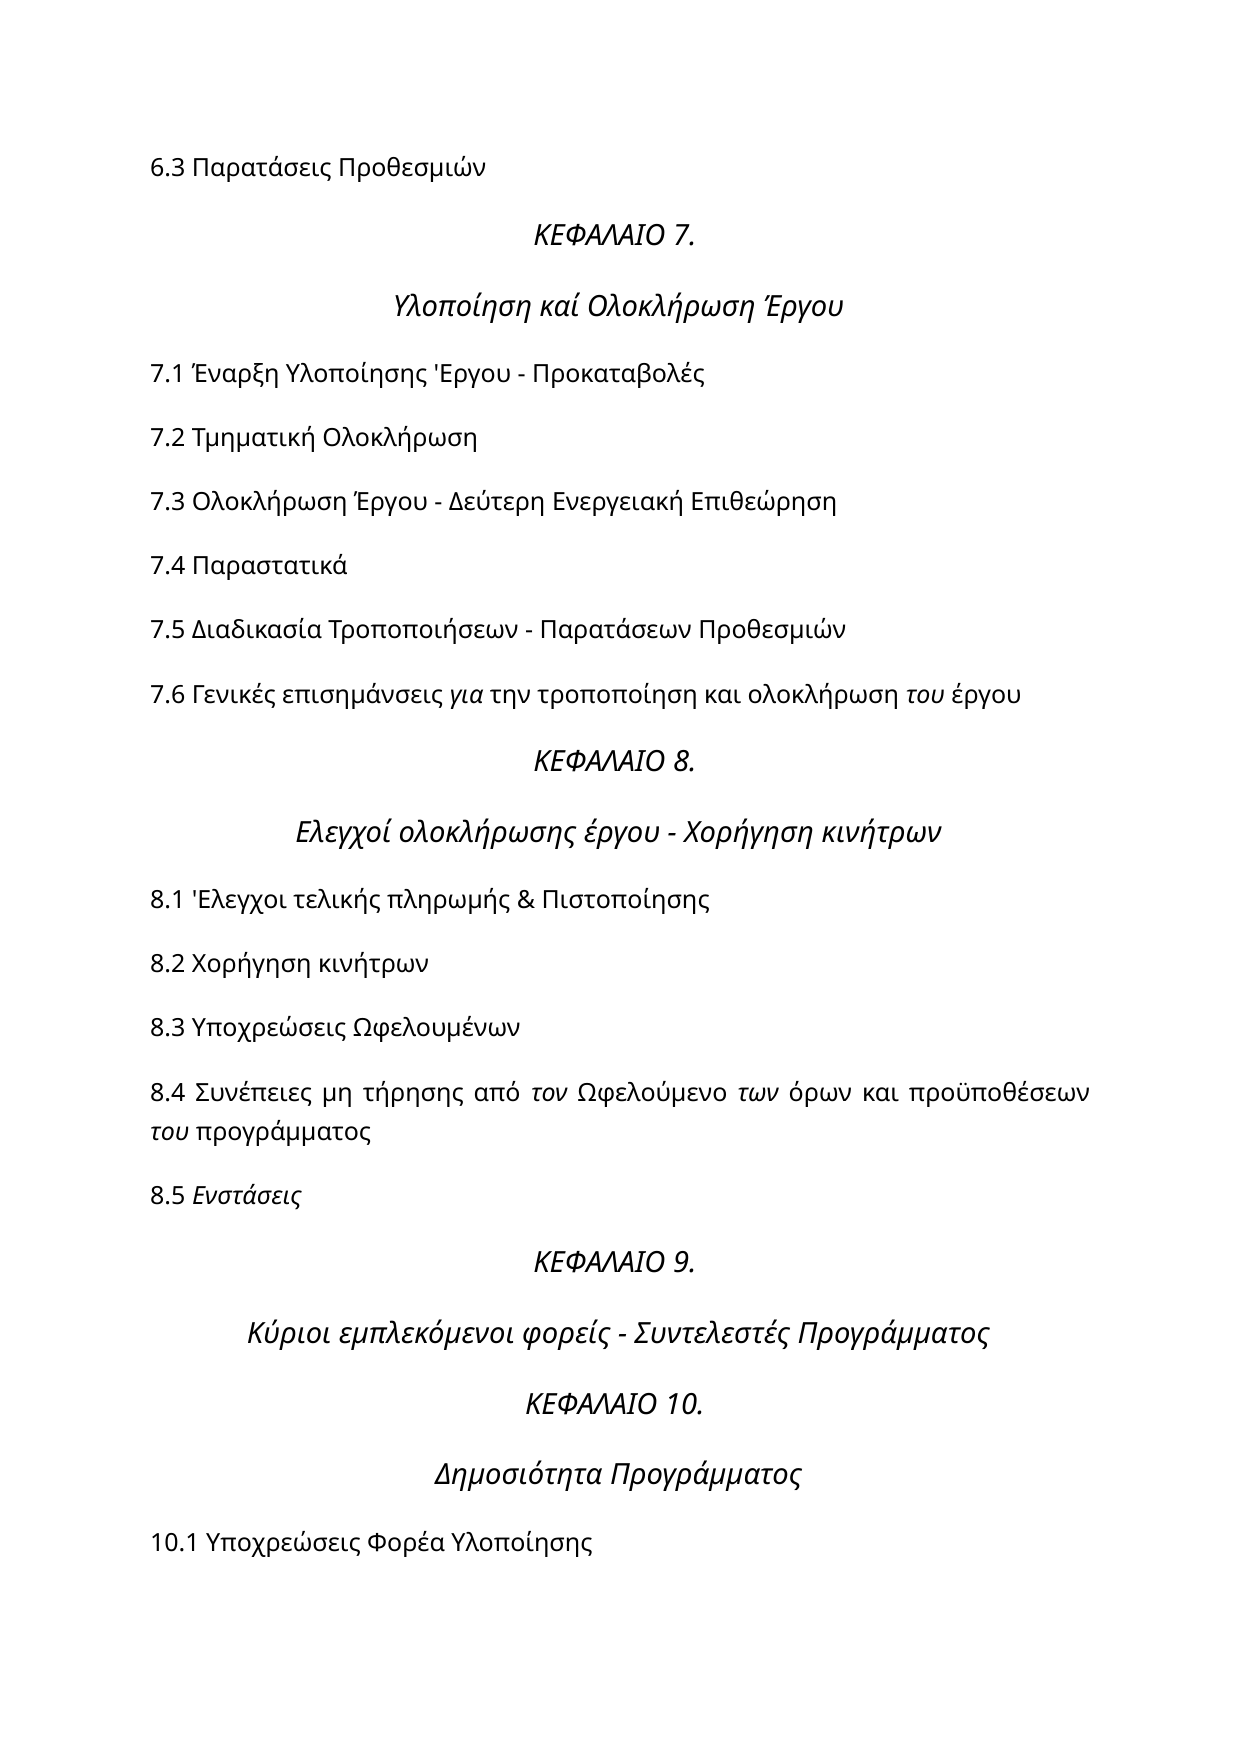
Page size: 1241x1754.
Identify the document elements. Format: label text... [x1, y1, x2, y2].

subtitle ΚΕΦΑΛΑΙΟ 9. [150, 1242, 1090, 1281]
subtitle ΚΕΦΑΛΑΙΟ 10. [150, 1383, 1090, 1423]
text 8.5 Ενστάσεις [150, 1177, 1090, 1212]
text 7.3 Ολοκλήρωση Έργου - Δεύτερη Ενεργειακή Επιθεώρηση [150, 484, 1090, 518]
text 6.3 Παρατάσεις Προθεσμιών [150, 150, 1090, 184]
text 8.2 Χορήγηση κινήτρων [150, 946, 1090, 980]
text 8.4 Συνέπειες μη τήρησης από τον Ωφελούμενο των όρων και προϋποθέσεων του προγράμματος [150, 1074, 1090, 1147]
subtitle ΚΕΦΑΛΑΙΟ 8. [150, 740, 1090, 780]
subtitle Δημοσιότητα Προγράμματος [150, 1453, 1090, 1493]
text 8.1 'Ελεγχοι τελικής πληρωμής & Πιστοποίησης [150, 882, 1090, 916]
text 10.1 Υποχρεώσεις Φορέα Υλοποίησης [150, 1524, 1090, 1558]
text 7.6 Γενικές επισημάνσεις για την τροποποίηση και ολοκλήρωση του έργου [150, 676, 1090, 710]
text 7.2 Τμηματική Ολοκλήρωση [150, 419, 1090, 454]
text 7.1 Έναρξη Υλοποίησης 'Εργου - Προκαταβολές [150, 355, 1090, 389]
subtitle Υλοποίηση καί Ολοκλήρωση Έργου [150, 285, 1090, 324]
text 7.4 Παραστατικά [150, 548, 1090, 582]
subtitle Ελεγχοί ολοκλήρωσης έργου - Χορήγηση κινήτρων [150, 811, 1090, 851]
subtitle ΚΕΦΑΛΑΙΟ 7. [150, 214, 1090, 254]
text 7.5 Διαδικασία Τροποποιήσεων - Παρατάσεων Προθεσμιών [150, 612, 1090, 646]
subtitle Κύριοι εμπλεκόμενοι φορείς - Συντελεστές Προγράμματος [150, 1312, 1090, 1352]
text 8.3 Υποχρεώσεις Ωφελουμένων [150, 1010, 1090, 1044]
